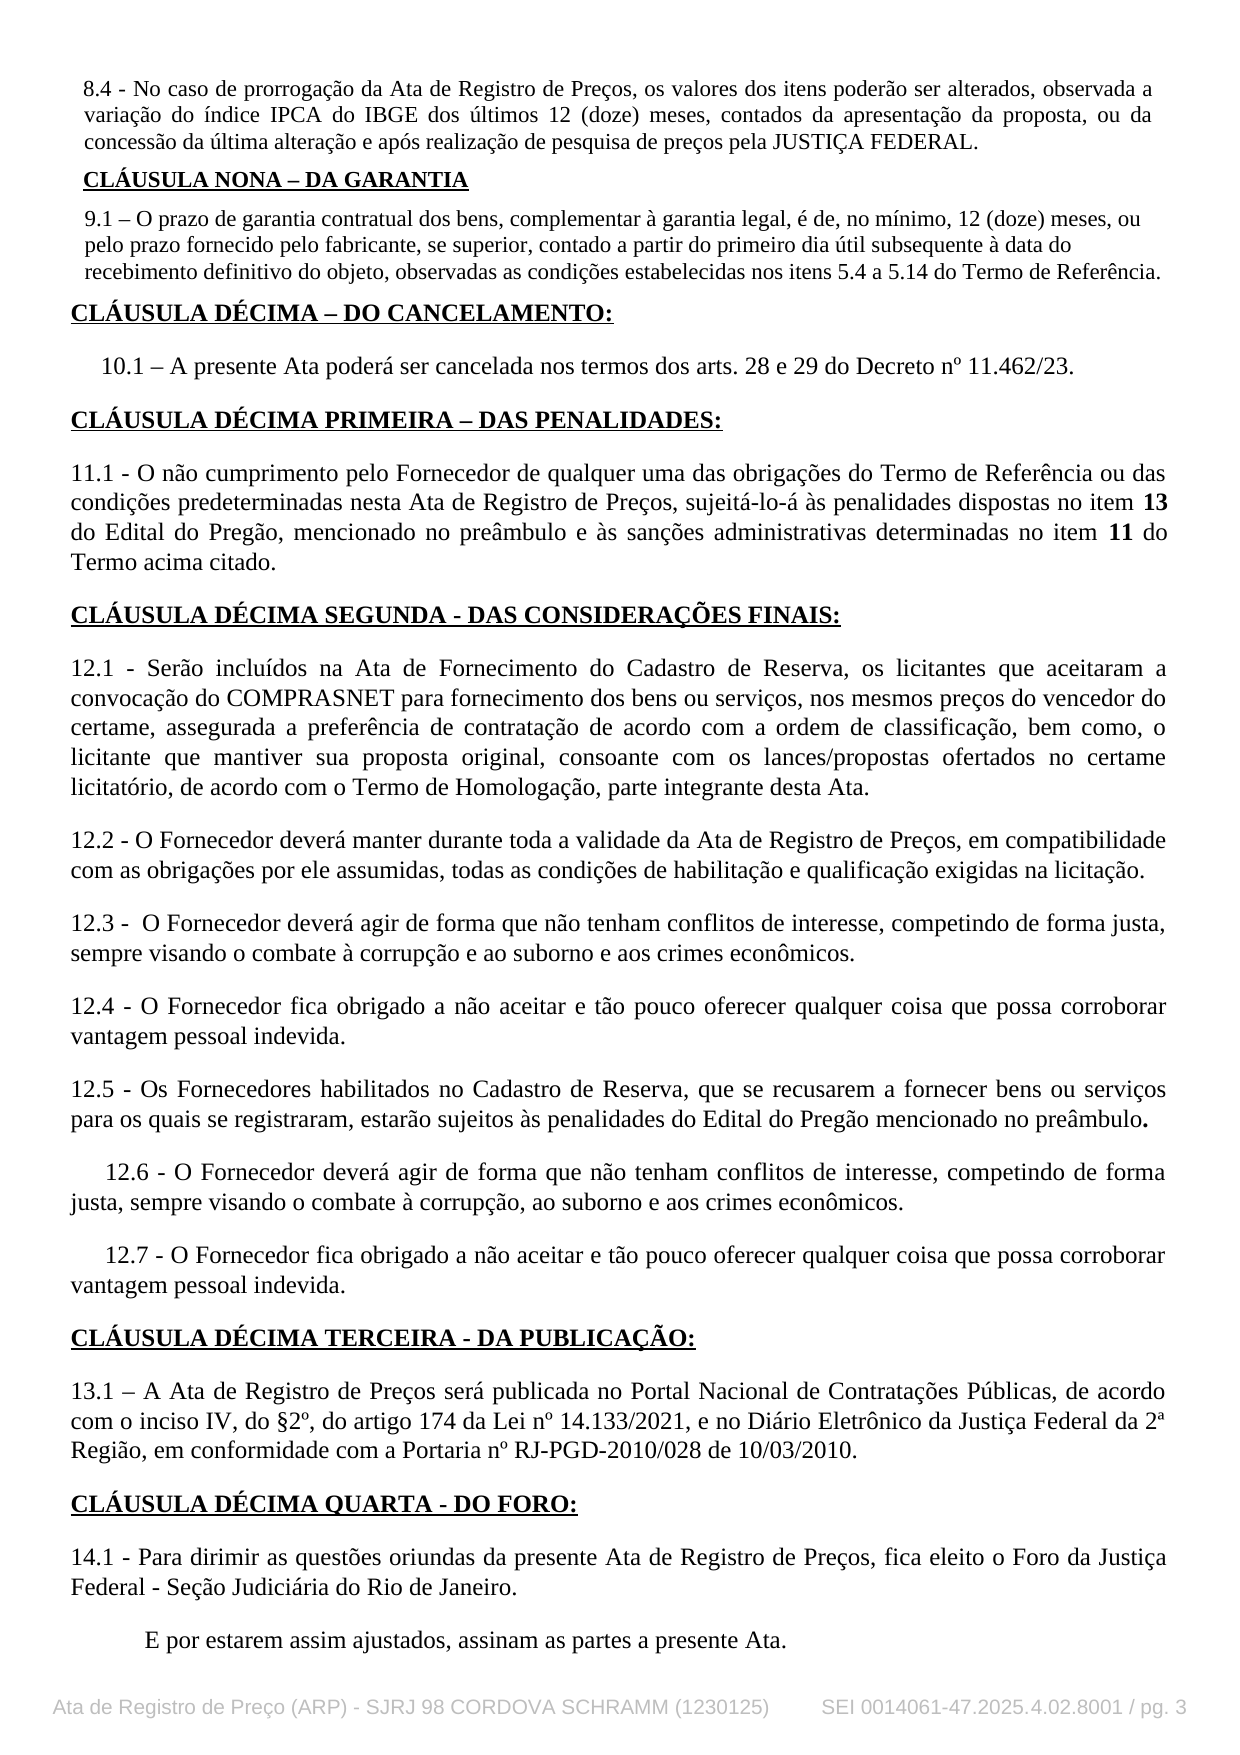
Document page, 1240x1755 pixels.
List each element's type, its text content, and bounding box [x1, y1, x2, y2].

text CLÁUSULA NONA – DA GARANTIA [83, 166, 1168, 193]
text 14.1 - Para dirimir as questões oriundas da presente Ata de Registro de Preços, fica eleito o Foro da Justiça Federal - Seção Judiciária do Rio de Janeiro. [70, 1542, 1168, 1601]
text 12.4 - O Fornecedor fica obrigado a não aceitar e tão pouco oferecer qualquer coisa que possa corroborar vantagem pessoal indevida. [70, 991, 1168, 1049]
text 11.1 - O não cumprimento pelo Fornecedor de qualquer uma das obrigações do Termo de Referência ou das condições predeterminadas nesta Ata de Registro de Preços, sujeitá-lo-á às penalidades dispostas no item 13 do Edital do Pregão, mencionado no preâmbulo e às sanções administrativas determinadas no item 11 do Termo acima citado. [70, 458, 1168, 575]
text 9.1 – O prazo de garantia contratual dos bens, complementar à garantia legal, é de, no mínimo, 12 (doze) meses, ou pelo prazo fornecido pelo fabricante, se superior, contado a partir do primeiro dia útil subsequente à data do recebimento definitivo do objeto, observadas as condições estabelecidas nos itens 5.4 a 5.14 do Termo de Referência. [84, 205, 1168, 284]
text E por estarem assim ajustados, assinam as partes a presente Ata. [101, 1625, 1168, 1654]
text CLÁUSULA DÉCIMA QUARTA - DO FORO: [70, 1489, 1168, 1518]
text CLÁUSULA DÉCIMA SEGUNDA - DAS CONSIDERAÇÕES FINAIS: [70, 600, 1168, 629]
text CLÁUSULA DÉCIMA – DO CANCELAMENTO: [70, 298, 1168, 327]
text 12.2 - O Fornecedor deverá manter durante toda a validade da Ata de Registro de Preços, em compatibilidade com as obrigações por ele assumidas, todas as condições de habilitação e qualificação exigidas na licitação. [70, 825, 1168, 883]
text 10.1 – A presente Ata poderá ser cancelada nos termos dos arts. 28 e 29 do Decreto nº 11.462/23. [101, 351, 1168, 380]
text 8.4 - No caso de prorrogação da Ata de Registro de Preços, os valores dos itens poderão ser alterados, observada a variação do índice IPCA do IBGE dos últimos 12 (doze) meses, contados da apresentação da proposta, ou da concessão da última alteração e após realização de pesquisa de preços pela JUSTIÇA FEDERAL. [83, 75, 1155, 154]
text 12.1 - Serão incluídos na Ata de Fornecimento do Cadastro de Reserva, os licitantes que aceitaram a convocação do COMPRASNET para fornecimento dos bens ou serviços, nos mesmos preços do vencedor do certame, assegurada a preferência de contratação de acordo com a ordem de classificação, bem como, o licitante que mantiver sua proposta original, consoante com os lances/propostas ofertados no certame licitatório, de acordo com o Termo de Homologação, parte integrante desta Ata. [70, 653, 1168, 800]
text 13.1 – A Ata de Registro de Preços será publicada no Portal Nacional de Contratações Públicas, de acordo com o inciso IV, do §2º, do artigo 174 da Lei nº 14.133/2021, e no Diário Eletrônico da Justiça Federal da 2ª Região, em conformidade com a Portaria nº RJ-PGD-2010/028 de 10/03/2010. [70, 1376, 1168, 1464]
text 12.7 - O Fornecedor fica obrigado a não aceitar e tão pouco oferecer qualquer coisa que possa corroborar vantagem pessoal indevida. [70, 1240, 1168, 1298]
text 12.6 - O Fornecedor deverá agir de forma que não tenham conflitos de interesse, competindo de forma justa, sempre visando o combate à corrupção, ao suborno e aos crimes econômicos. [70, 1157, 1168, 1216]
text CLÁUSULA DÉCIMA PRIMEIRA – DAS PENALIDADES: [70, 405, 1168, 433]
text CLÁUSULA DÉCIMA TERCEIRA - DA PUBLICAÇÃO: [70, 1323, 1168, 1352]
text 12.3 - O Fornecedor deverá agir de forma que não tenham conflitos de interesse, competindo de forma justa, sempre visando o combate à corrupção e ao suborno e aos crimes econômicos. [70, 908, 1168, 966]
text 12.5 - Os Fornecedores habilitados no Cadastro de Reserva, que se recusarem a fornecer bens ou serviços para os quais se registraram, estarão sujeitos às penalidades do Edital do Pregão mencionado no preâmbulo. [70, 1074, 1168, 1132]
